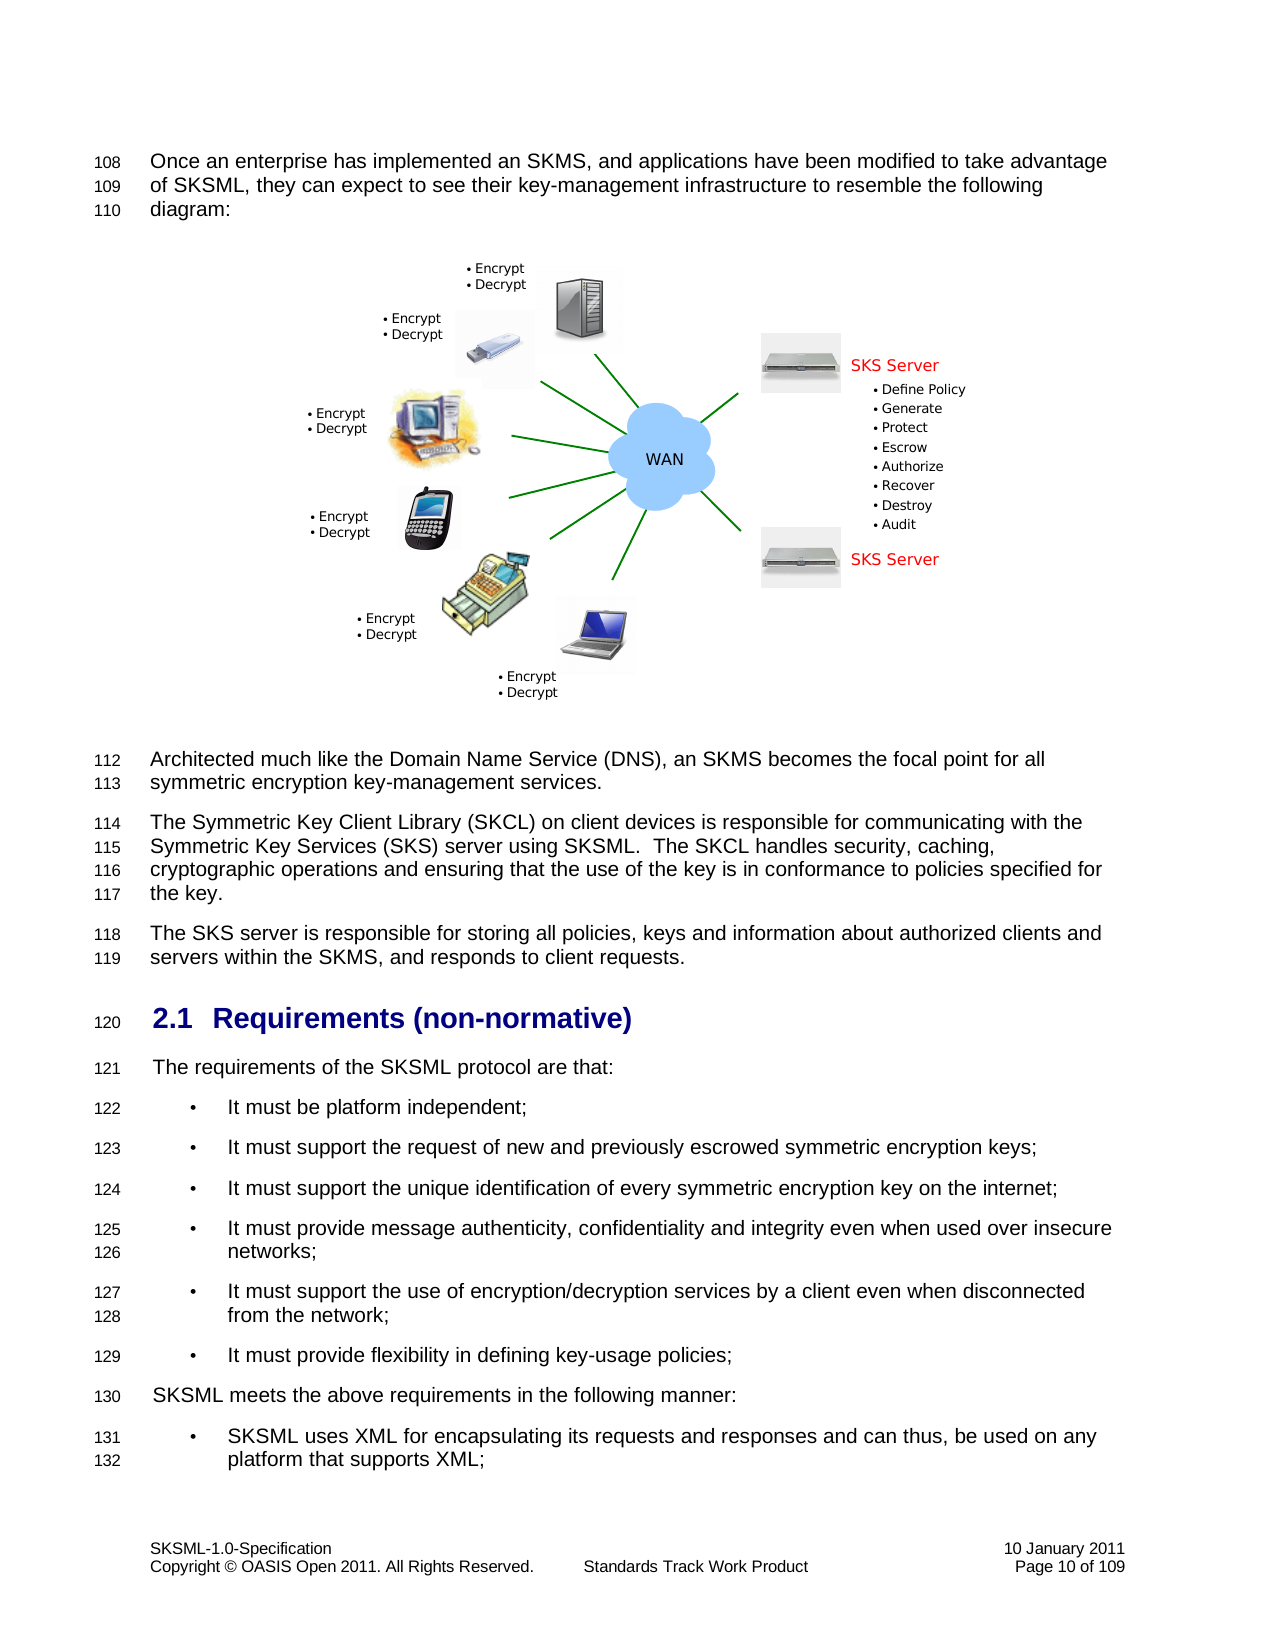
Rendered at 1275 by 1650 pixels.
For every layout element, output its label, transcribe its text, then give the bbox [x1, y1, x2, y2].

text The Symmetric Key Client Library (SKCL) on client devices is responsible for communicating with the Symmetric Key Services (SKS) server using SKSML. The SKCL handles security, caching, cryptographic operations and ensuring that the use of the key is in conformance to policies specified for the key. [150, 811, 1125, 905]
list It must support the request of new and previously escrowed symmetric encryption keys; [190, 1136, 1125, 1159]
list It must support the use of encryption/decryption services by a client even when disconnected from the network; [190, 1280, 1125, 1327]
list It must provide flexibility in defining key-usage policies; [190, 1344, 1125, 1367]
text Architected much like the Domain Name Service (DNS), an SKMS becomes the focal point for all symmetric encryption key-management services. [150, 747, 1125, 794]
text The requirements of the SKSML protocol are that: [152, 1055, 1125, 1079]
list It must provide message authenticity, confidentiality and integrity even when used over insecure networks; [190, 1216, 1125, 1263]
text Once an enterprise has implemented an SKMS, and applications have been modified to take advantage of SKSML, they can expect to see their key-management infrastructure to resemble the following diagram: [150, 150, 1125, 221]
list SKSML uses XML for encapsulating its requests and responses and can thus, be used on any platform that supports XML; [190, 1424, 1125, 1471]
subtitle Requirements (non-normative) [152, 1002, 1125, 1034]
list It must be platform independent; [190, 1096, 1125, 1119]
text The SKS server is responsible for storing all policies, keys and information about authorized clients and servers within the SKMS, and responds to client requests. [150, 922, 1125, 969]
text SKSML meets the above requirements in the following manner: [152, 1384, 1125, 1407]
list It must support the unique identification of every symmetric encryption key on the internet; [190, 1176, 1125, 1199]
